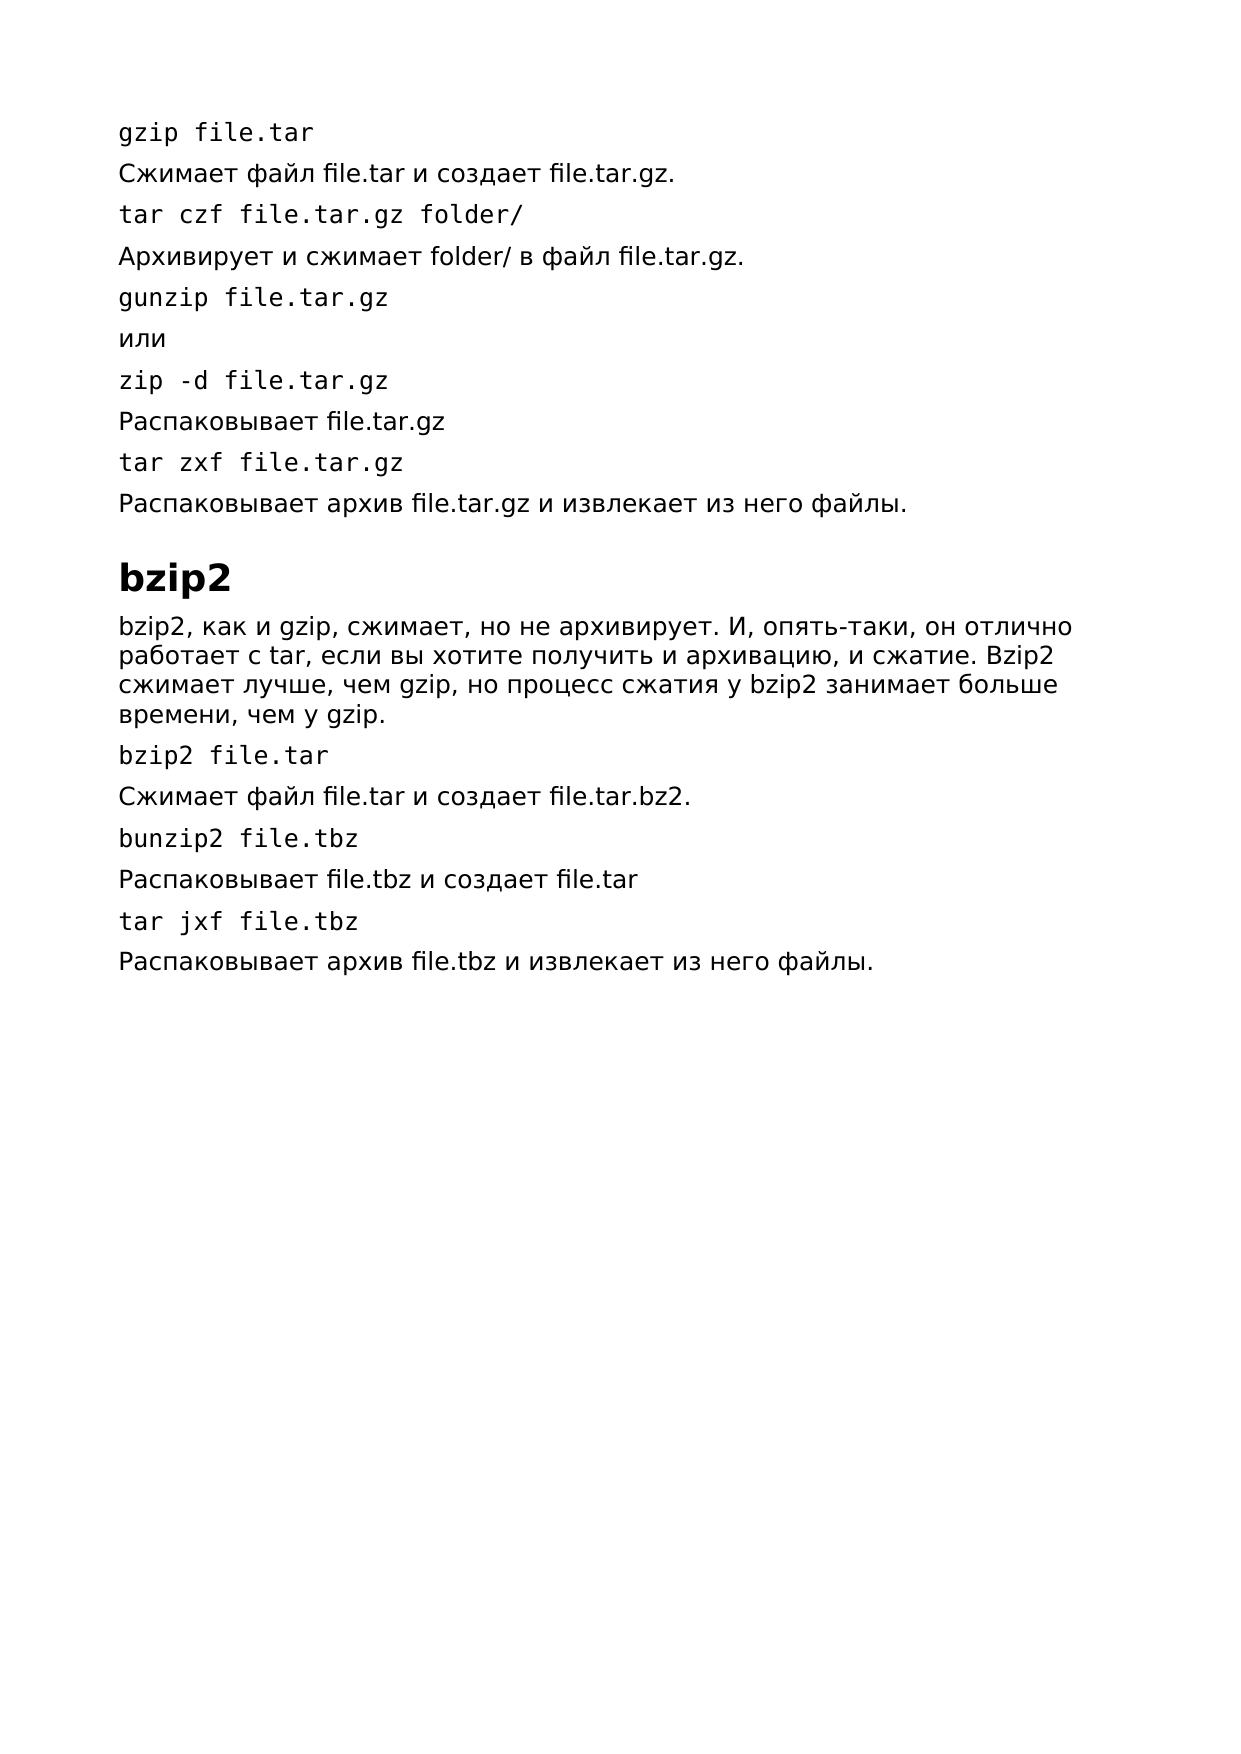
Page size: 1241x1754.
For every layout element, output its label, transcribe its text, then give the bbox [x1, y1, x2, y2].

text Сжимает файл file.tar и создает file.tar.bz2. [118, 782, 1122, 812]
subtitle bzip2 [118, 556, 1122, 600]
text bunzip2 file.tbz [118, 824, 1122, 853]
text tar czf file.tar.gz folder/ [118, 201, 1122, 230]
text Распаковывает file.tbz и создает file.tar [118, 865, 1122, 894]
text bzip2, как и gzip, сжимает, но не архивирует. И, опять-таки, он отлично работает с tar, если вы хотите получить и архивацию, и сжатие. Bzip2 сжимает лучше, чем gzip, но процесс сжатия у bzip2 занимает больше времени, чем у gzip. [118, 612, 1122, 729]
text Распаковывает архив file.tbz и извлекает из него файлы. [118, 948, 1122, 977]
text zip -d file.tar.gz [118, 366, 1122, 395]
text gzip file.tar [118, 118, 1122, 147]
text gunzip file.tar.gz [118, 283, 1122, 312]
text Архивирует и сжимает folder/ в файл file.tar.gz. [118, 242, 1122, 271]
text или [118, 324, 1122, 353]
text Сжимает файл file.tar и создает file.tar.gz. [118, 159, 1122, 188]
text tar zxf file.tar.gz [118, 448, 1122, 478]
text bzip2 file.tar [118, 741, 1122, 771]
text Распаковывает архив file.tar.gz и извлекает из него файлы. [118, 489, 1122, 519]
text tar jxf file.tbz [118, 907, 1122, 936]
text Распаковывает file.tar.gz [118, 407, 1122, 436]
